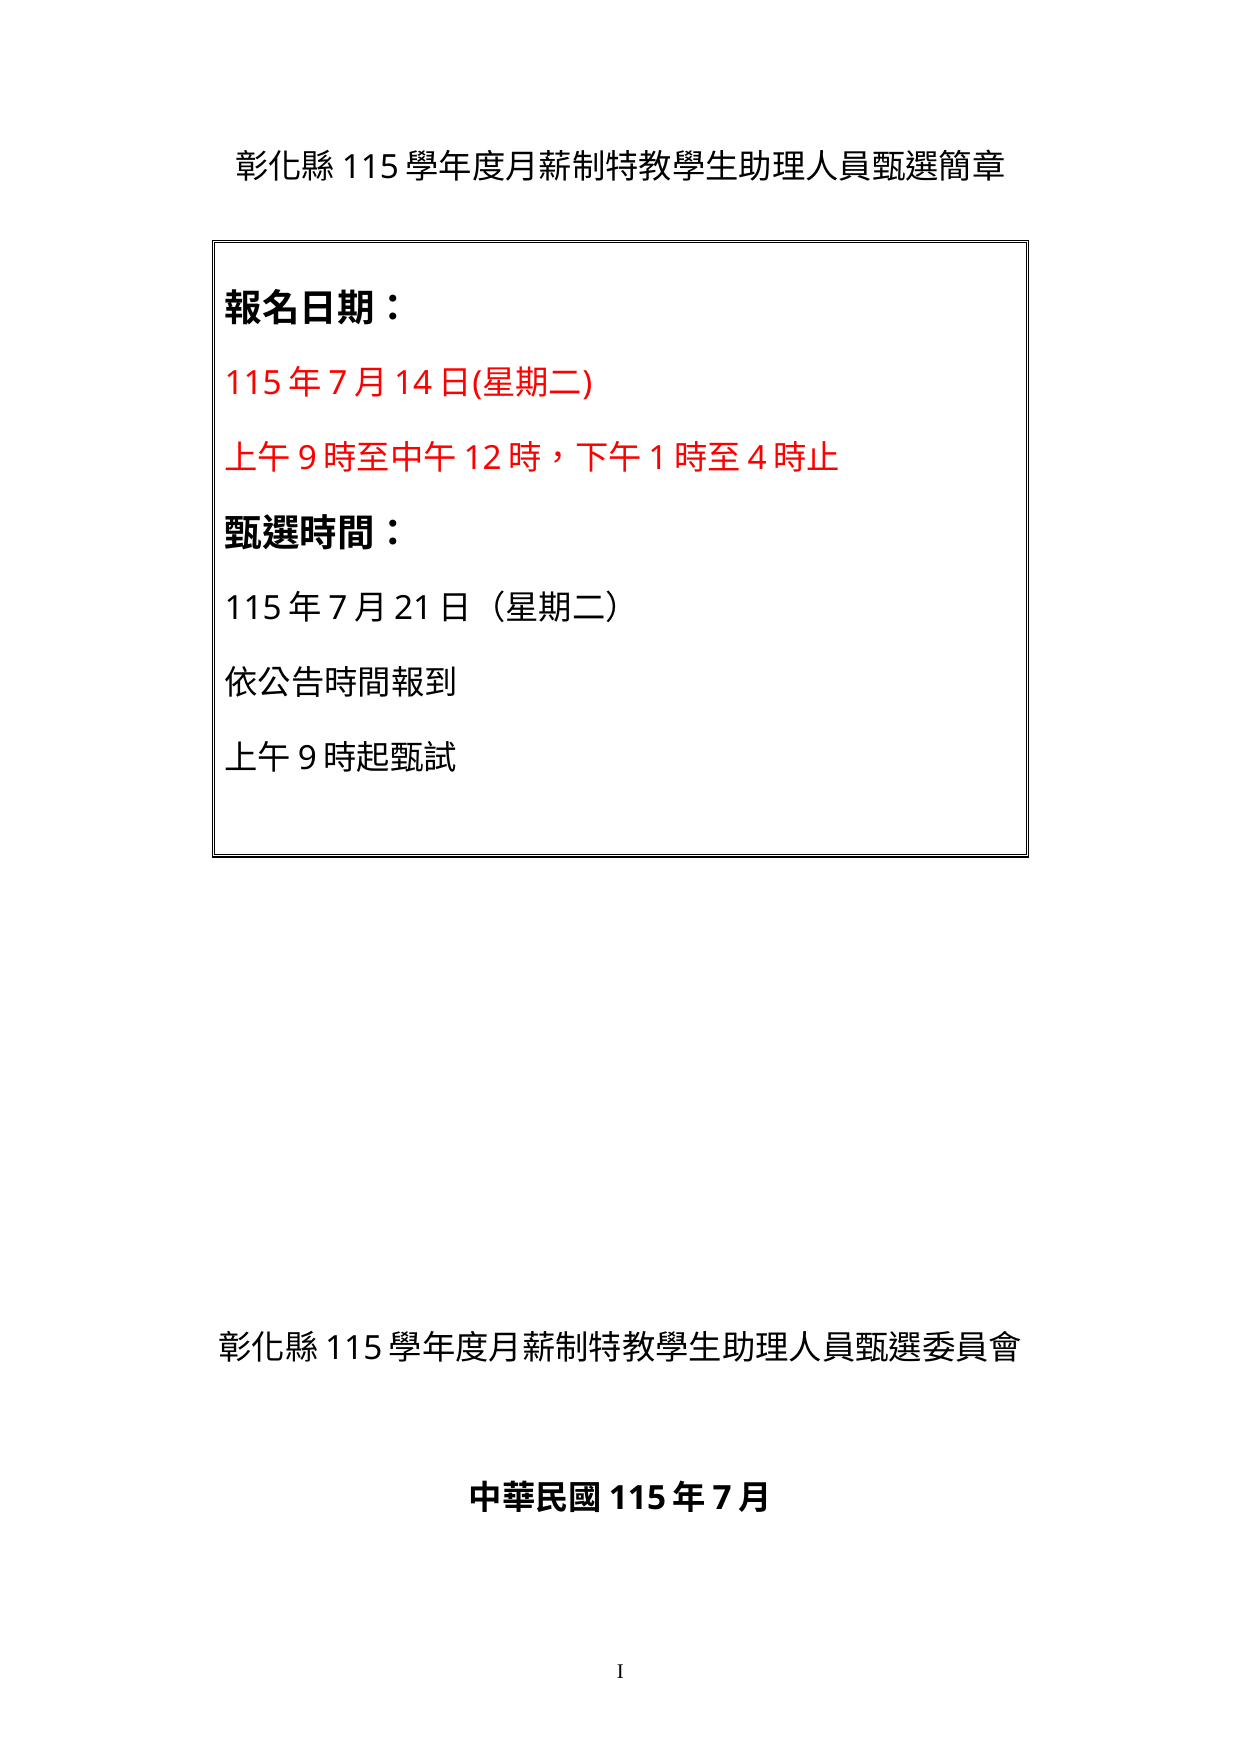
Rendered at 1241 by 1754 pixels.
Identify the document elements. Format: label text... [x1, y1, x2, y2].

table_header 報名日期： 115年7月14日(星期二) 上午9時至中午12時，下午1時至4時止 甄選時間： 115年7月21日（星期二） 依公告時間報到 上午9時起甄試 [215, 243, 1026, 854]
text 彰化縣115學年度月薪制特教學生助理人員甄選簡章 [118, 127, 1122, 202]
text 彰化縣115學年度月薪制特教學生助理人員甄選委員會 [118, 1307, 1122, 1382]
text 中華民國115年7月 [118, 1457, 1122, 1532]
